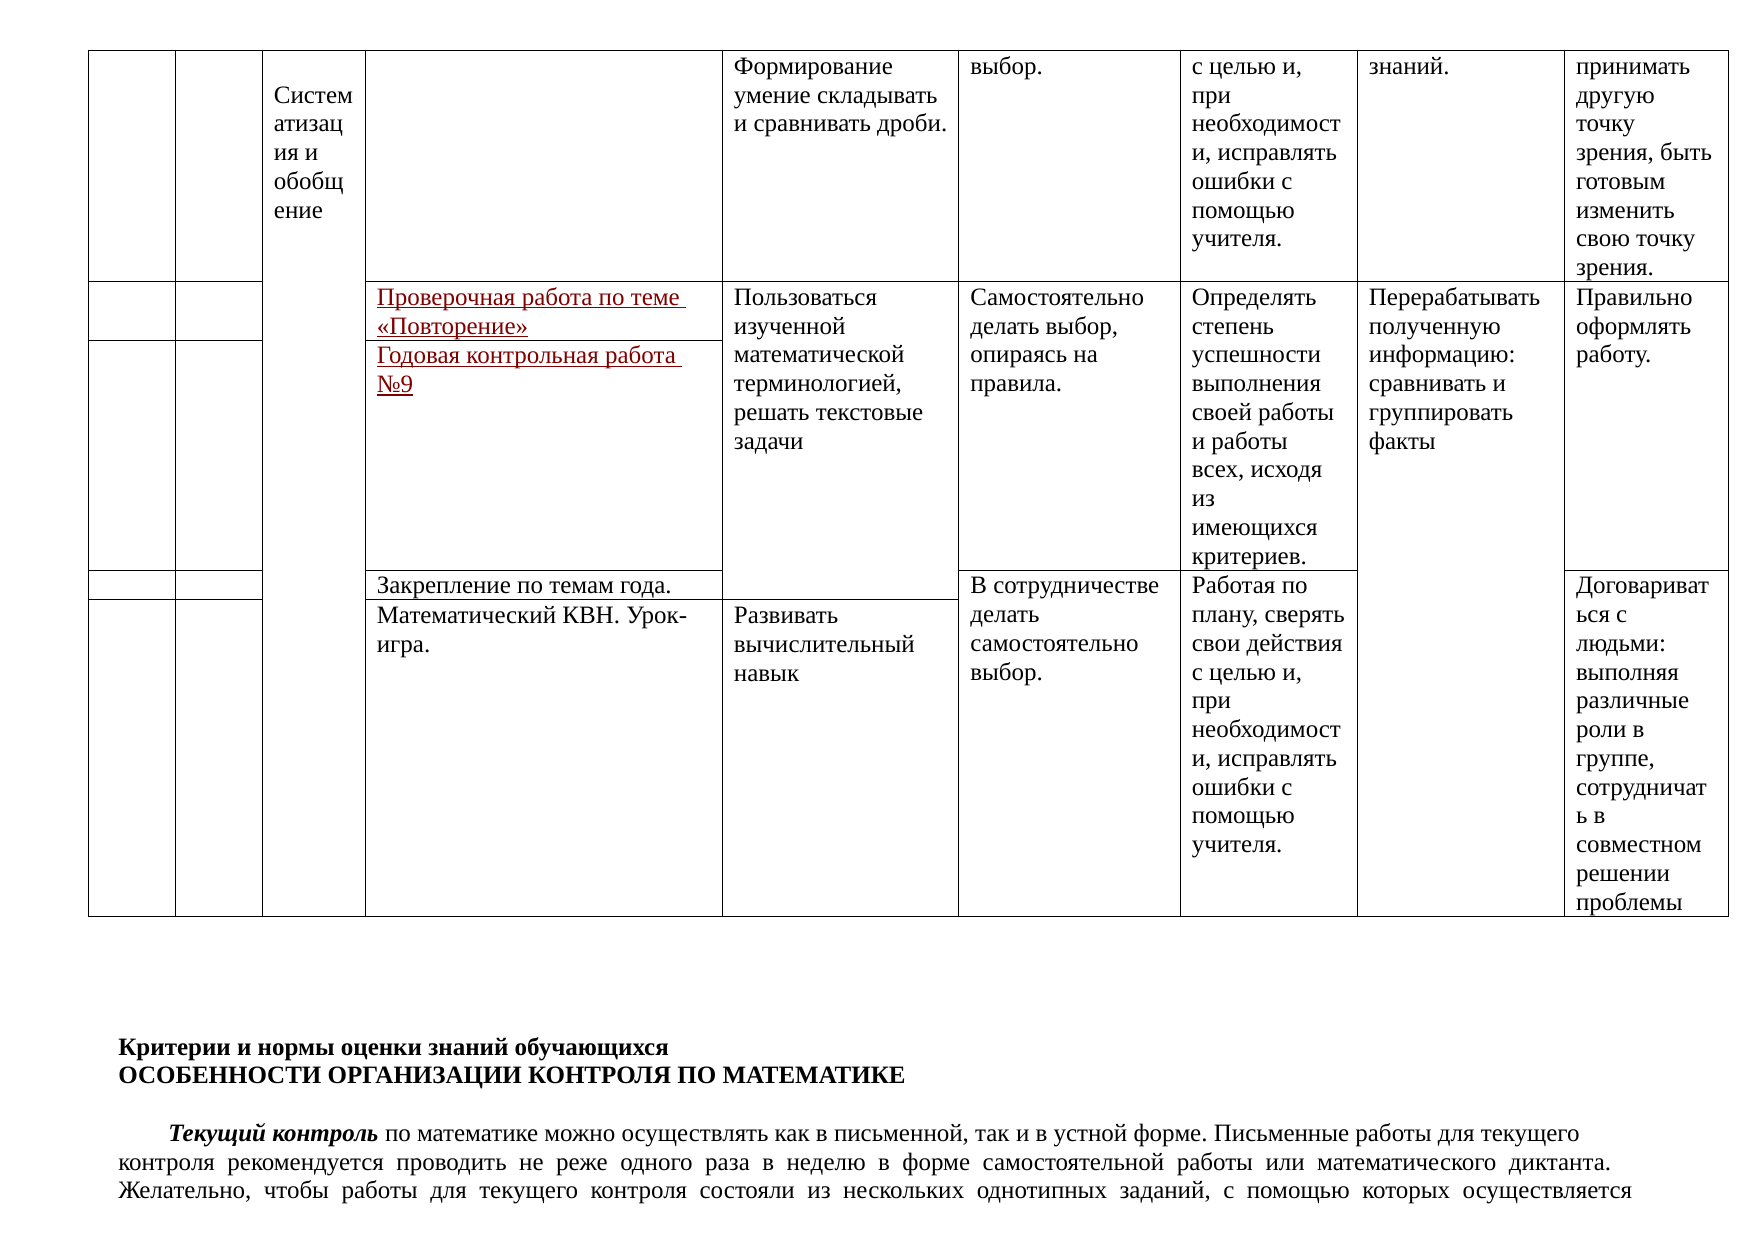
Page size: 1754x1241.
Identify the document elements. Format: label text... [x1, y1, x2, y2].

table_cell Проверочная работа по теме «Повторение» [366, 282, 722, 339]
table_cell выбор. [959, 51, 1180, 281]
text Критерии и нормы оценки знаний обучающихся [118, 1032, 1636, 1060]
table_cell В сотрудничестве делать самостоятельно выбор. [959, 571, 1180, 916]
table_cell Перерабатывать полученную информацию: сравнивать и группировать факты [1358, 282, 1564, 916]
text ОСОБЕННОСТИ ОРГАНИЗАЦИИ КОНТРОЛЯ ПО МАТЕМАТИКЕ [118, 1060, 1636, 1089]
table_cell [176, 600, 262, 916]
table_cell с целью и, при необходимости, исправлять ошибки с помощью учителя. [1181, 51, 1357, 281]
text Текущий контроль по математике можно осуществлять как в письменной, так и в устной форме. Письменные работы для текущего контроля рекомендуется проводить не реже одного раза в неделю в форме самостоятельной работы или математического диктанта. Желательно, чтобы работы для текущего контроля состояли из нескольких однотипных заданий, с помощью которых осуществляется [118, 1118, 1636, 1204]
table_cell знаний. [1358, 51, 1564, 281]
table_cell Самостоятельно делать выбор, опираясь на правила. [959, 282, 1180, 569]
table_cell Формирование умение складывать и сравнивать дроби. [723, 51, 958, 281]
table_cell Определять степень успешности выполнения своей работы и работы всех, исходя из имеющихся критериев. [1181, 282, 1357, 569]
table_cell [89, 341, 175, 569]
table_cell Пользоваться изученной математической терминологией, решать текстовые задачи [723, 282, 958, 599]
table_cell [176, 571, 262, 599]
table_cell Договариваться с людьми: выполняя различные роли в группе, сотрудничать в совместном решении проблемы [1565, 571, 1728, 916]
table_cell Закрепление по темам года. [366, 571, 722, 599]
table_cell Систематизация и обобщение [263, 51, 365, 916]
table_cell [176, 282, 262, 339]
table_cell Математический КВН. Урок-игра. [366, 600, 722, 916]
table_cell [89, 571, 175, 599]
table_cell Правильно оформлять работу. [1565, 282, 1728, 569]
table_cell [176, 51, 262, 281]
table_cell [176, 341, 262, 569]
table_cell принимать другую точку зрения, быть готовым изменить свою точку зрения. [1565, 51, 1728, 281]
table_cell [366, 51, 722, 281]
table_cell [89, 51, 175, 281]
table_cell Развивать вычислительный навык [723, 600, 958, 916]
table_cell Работая по плану, сверять свои действия с целью и, при необходимости, исправлять ошибки с помощью учителя. [1181, 571, 1357, 916]
table_cell [89, 600, 175, 916]
table_cell Годовая контрольная работа №9 [366, 341, 722, 569]
table_cell [89, 282, 175, 339]
